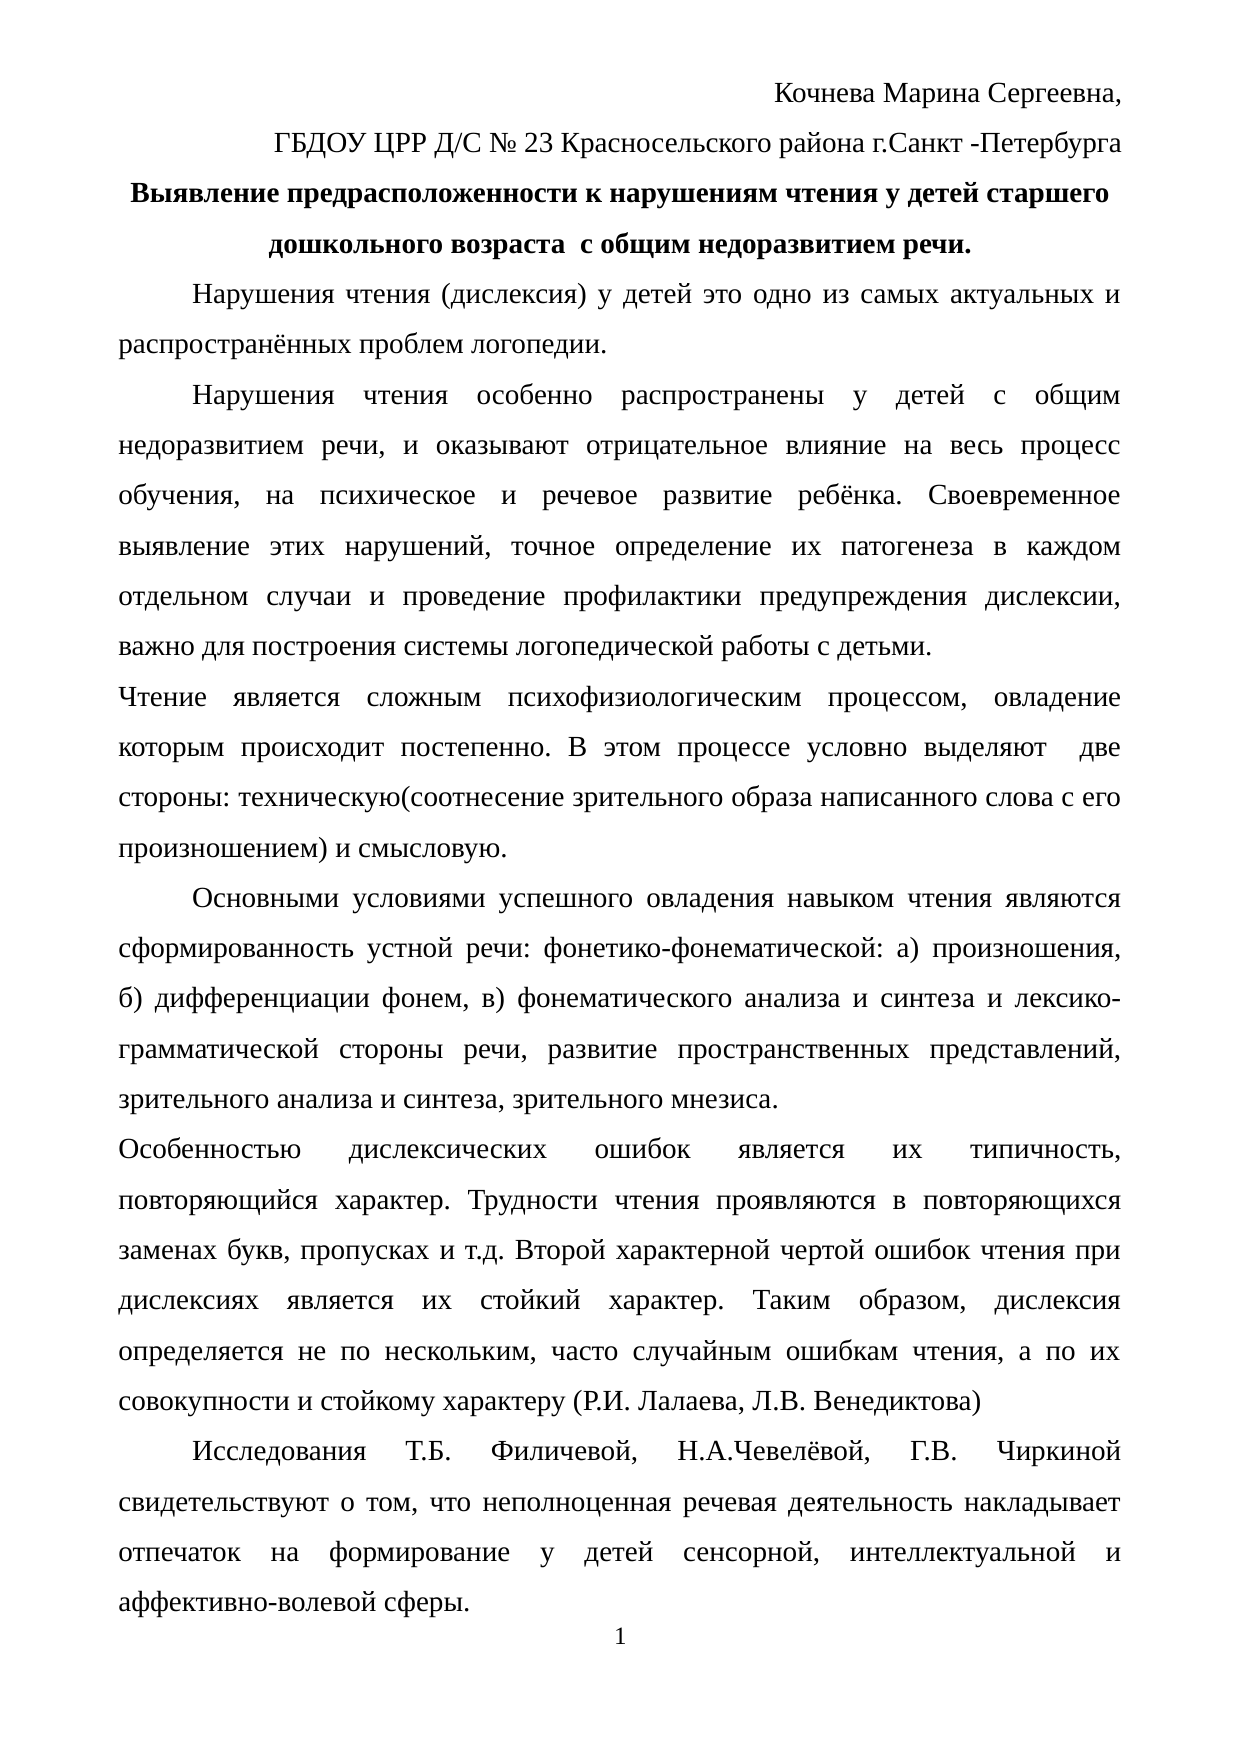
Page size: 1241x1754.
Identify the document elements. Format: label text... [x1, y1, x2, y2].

text Нарушения чтения особенно распространены у детей с общим недоразвитием речи, и оказывают отрицательное влияние на весь процесс обучения, на психическое и речевое развитие ребёнка. Своевременное выявление этих нарушений, точное определение их патогенеза в каждом отдельном случаи и проведение профилактики предупреждения дислексии, важно для построения системы логопедической работы с детьми. [118, 377, 1122, 662]
text Исследования Т.Б. Филичевой, Н.А.Чевелёвой, Г.В. Чиркиной свидетельствуют о том, что неполноценная речевая деятельность накладывает отпечаток на формирование у детей сенсорной, интеллектуальной и аффективно-волевой сферы. [118, 1433, 1122, 1618]
text ГБДОУ ЦРР Д/С № 23 Красносельского района г.Санкт -Петербурга [118, 125, 1122, 159]
text Чтение является сложным психофизиологическим процессом, овладение которым происходит постепенно. В этом процессе условно выделяют две стороны: техническую(соотнесение зрительного образа написанного слова с его произношением) и смысловую. [118, 679, 1122, 863]
text Нарушения чтения (дислексия) у детей это одно из самых актуальных и распространённых проблем логопедии. [118, 276, 1122, 360]
text Особенностью дислексических ошибок является их типичность, повторяющийся характер. Трудности чтения проявляются в повторяющихся заменах букв, пропусках и т.д. Второй характерной чертой ошибок чтения при дислексиях является их стойкий характер. Таким образом, дислексия определяется не по нескольким, часто случайным ошибкам чтения, а по их совокупности и стойкому характеру (Р.И. Лалаева, Л.В. Венедиктова) [118, 1132, 1122, 1417]
text Кочнева Марина Сергеевна, [118, 75, 1122, 108]
text Выявление предрасположенности к нарушениям чтения у детей старшего дошкольного возраста с общим недоразвитием речи. [118, 176, 1122, 259]
text Основными условиями успешного овладения навыком чтения являются сформированность устной речи: фонетико-фонематической: а) произношения, б) дифференциации фонем, в) фонематического анализа и синтеза и лексико-грамматической стороны речи, развитие пространственных представлений, зрительного анализа и синтеза, зрительного мнезиса. [118, 880, 1122, 1115]
